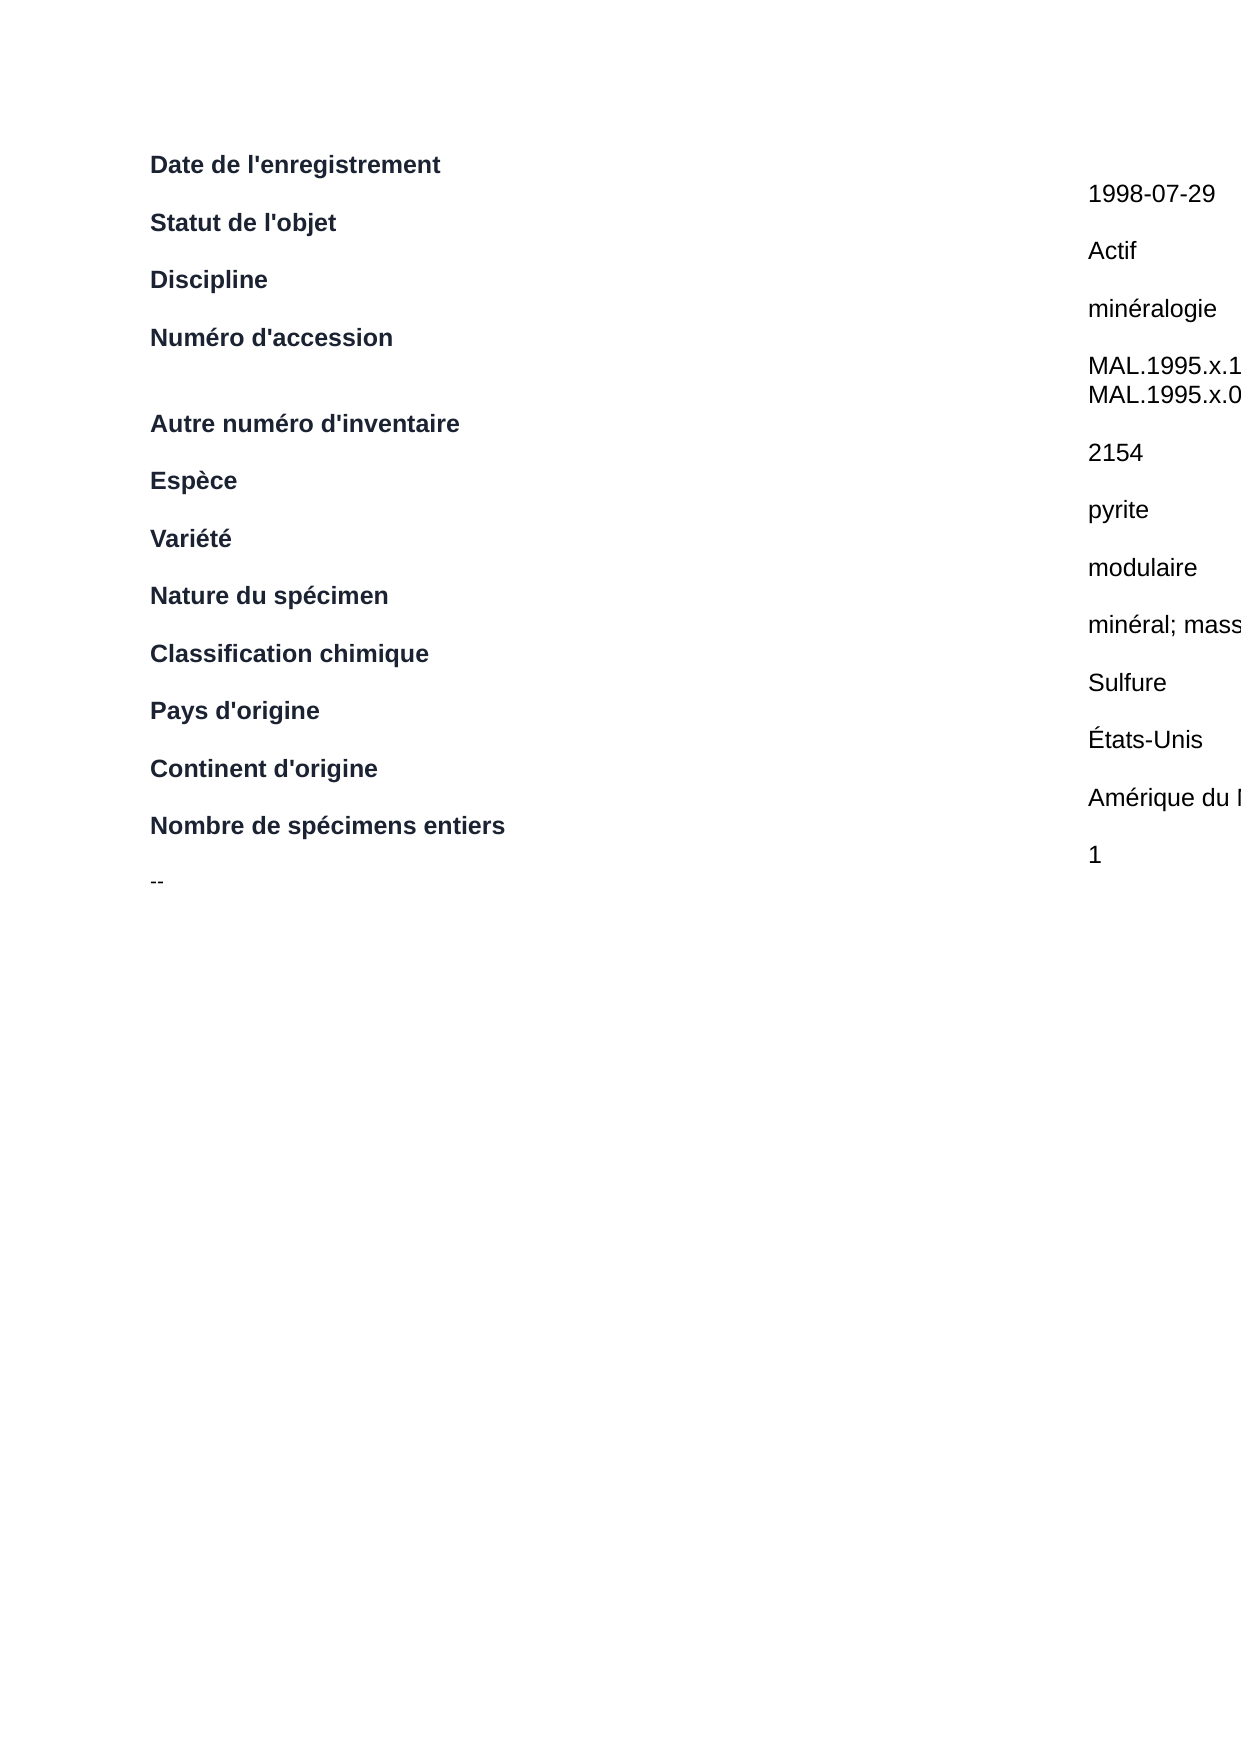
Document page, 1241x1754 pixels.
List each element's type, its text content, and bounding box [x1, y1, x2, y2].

text Amérique du Nord [1088, 782, 1240, 811]
text minéral; massif; fibre [1088, 610, 1240, 639]
text Sulfure [1088, 667, 1240, 696]
text Variété [150, 524, 1090, 552]
text Continent d'origine [150, 754, 1090, 782]
text Numéro d'accession [150, 322, 1090, 351]
text Actif [1088, 236, 1240, 265]
text Autre numéro d'inventaire [150, 409, 1090, 437]
text Espèce [150, 466, 1090, 495]
text Discipline [150, 265, 1090, 294]
text -- [150, 869, 1090, 893]
text Pays d'origine [150, 696, 1090, 725]
text États-Unis [1088, 725, 1240, 754]
text MAL.1995.x.0104 [1088, 380, 1240, 409]
text Classification chimique [150, 639, 1090, 667]
text MAL.1995.x.104 [1088, 351, 1240, 380]
text 1 [1088, 840, 1240, 869]
text Nature du spécimen [150, 581, 1090, 610]
text 1998-07-29 [1088, 179, 1240, 207]
text Nombre de spécimens entiers [150, 811, 1090, 840]
text Statut de l'objet [150, 207, 1090, 236]
text 2154 [1088, 437, 1240, 466]
text pyrite [1088, 495, 1240, 524]
text Date de l'enregistrement [150, 150, 1090, 179]
text modulaire [1088, 552, 1240, 581]
text minéralogie [1088, 294, 1240, 322]
